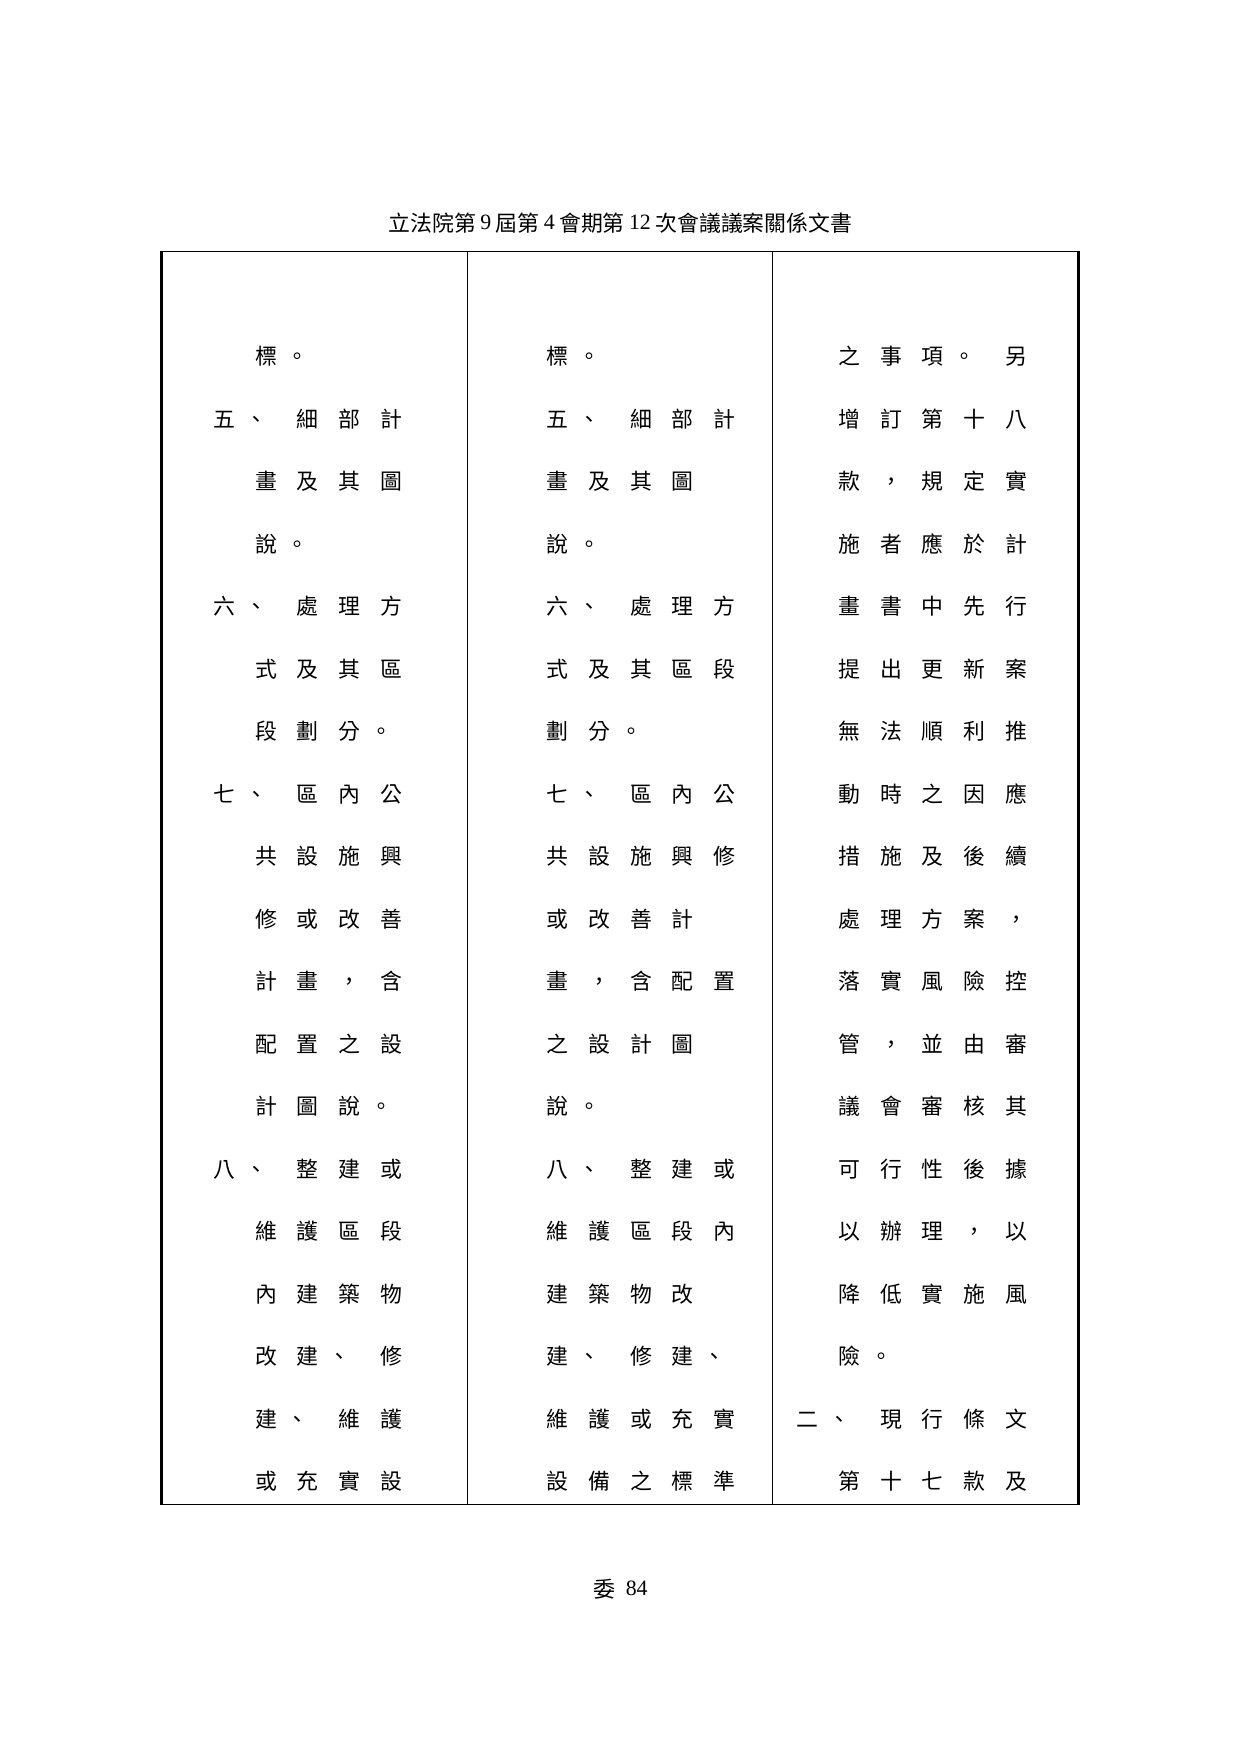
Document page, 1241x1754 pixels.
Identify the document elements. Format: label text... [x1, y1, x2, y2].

table_cell 之事項。另增訂第十八款，規定實施者應於計畫書中先行提出更新案無法順利推動時之因應措施及後續處理方案，落實風險控管，並由審議會審核其可行性後據以辦理，以降低實施風險。 二、現行條文第十七款及 [773, 252, 1077, 1504]
table_cell 標。 五、細部計畫及其圖說。 六、處理方式及其區段劃分。 七、區內公共設施興修或改善計畫，含配置之設計圖說。 八、整建或維護區段內建築物改建、修建、維護或充實設備之標準 [468, 252, 772, 1504]
table_cell 標。 五、細部計畫及其圖說。 六、處理方式及其區段劃分。 七、區內公共設施興修或改善計畫，含配置之設計圖說。 八、整建或維護區段內建築物改建、修建、維護或充實設 [163, 252, 467, 1504]
